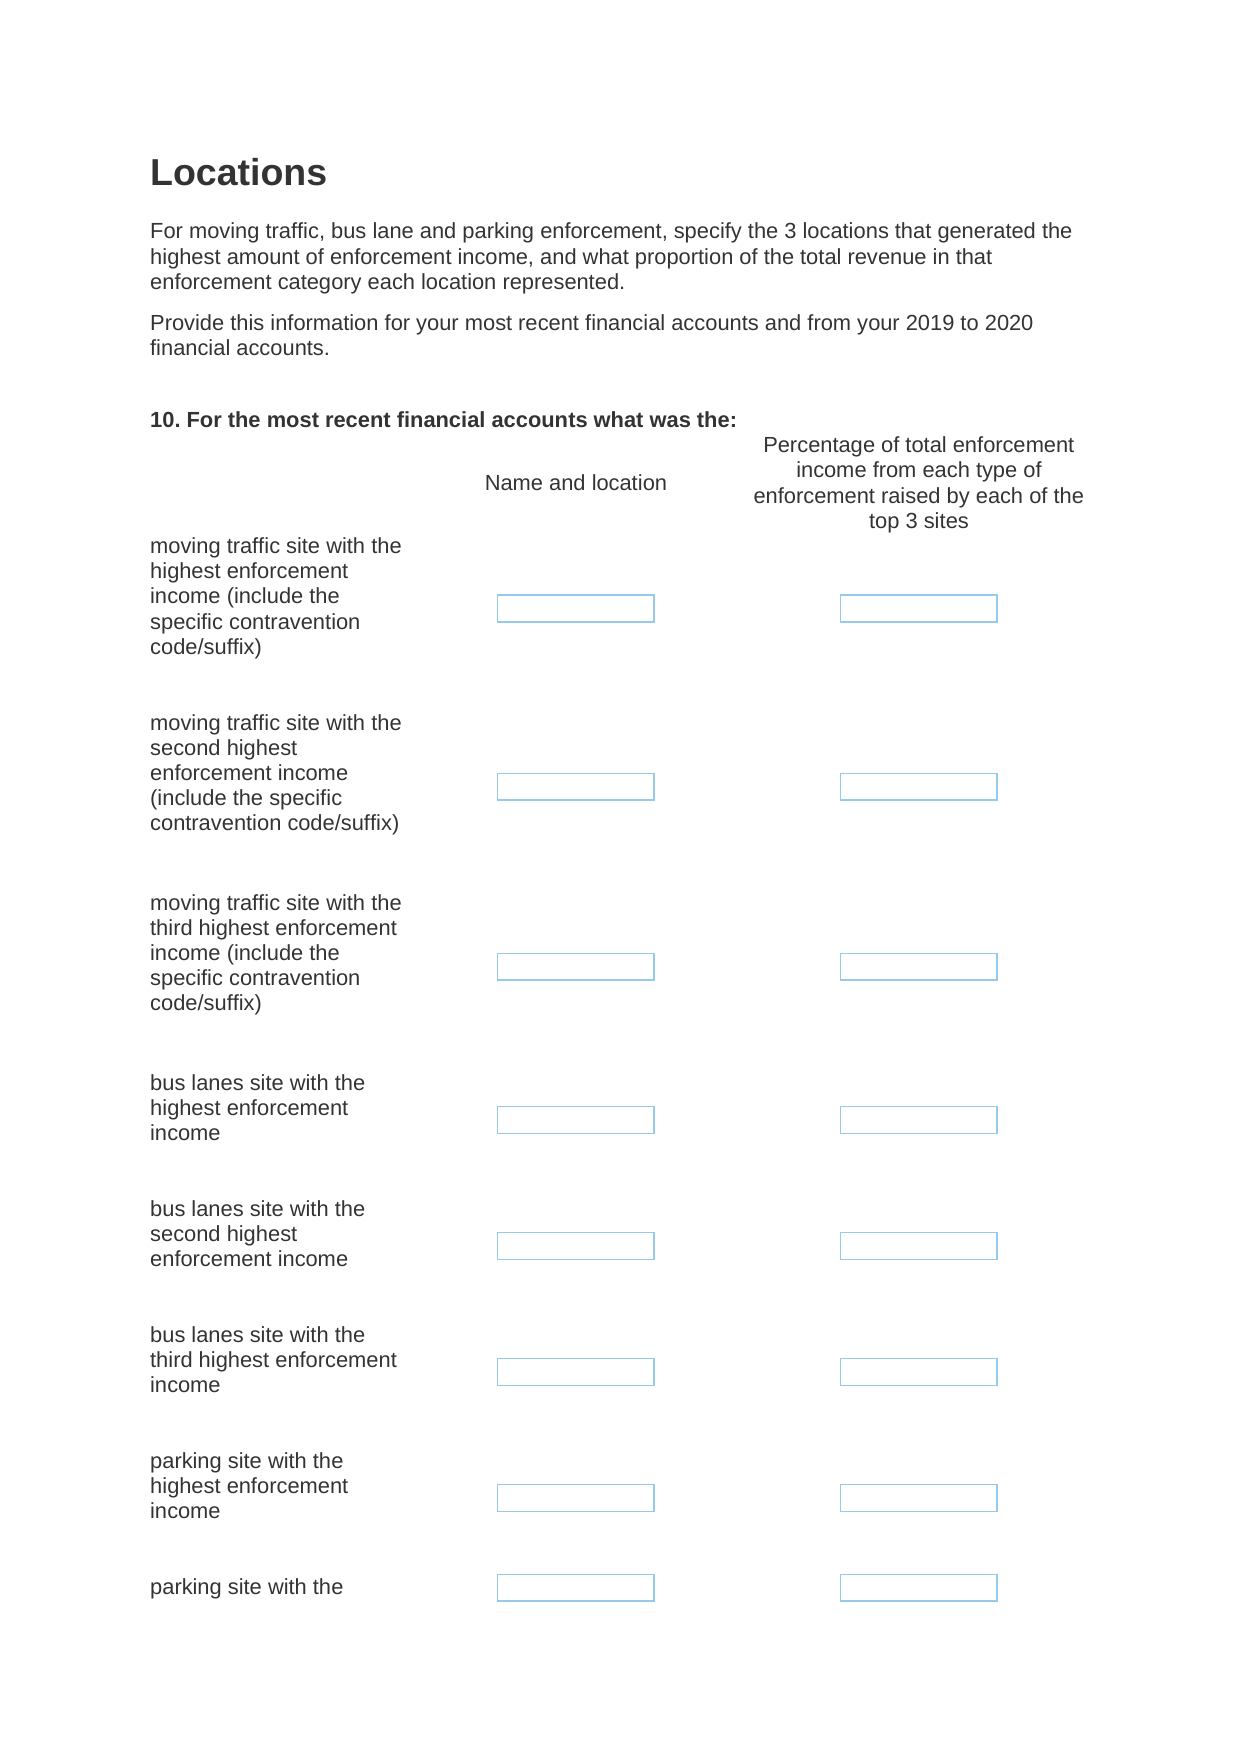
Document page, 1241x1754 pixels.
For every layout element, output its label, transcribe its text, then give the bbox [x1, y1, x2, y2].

table_header [498, 596, 653, 621]
table_cell [747, 1195, 1090, 1321]
table_header [498, 954, 653, 979]
table_cell [655, 1574, 747, 1602]
table_cell moving traffic site with the highest enforcement income (include the specific contravention code/suffix) [150, 533, 404, 709]
table_header [498, 1575, 653, 1600]
table_cell parking site with the [150, 1574, 404, 1602]
table_cell [404, 709, 747, 889]
table_cell moving traffic site with the second highest enforcement income (include the specific contravention code/suffix) [150, 709, 404, 889]
text Locations [150, 150, 1090, 193]
table_header [498, 1359, 653, 1384]
table_header [498, 774, 653, 799]
table_cell [747, 533, 1090, 709]
table_cell [747, 709, 1090, 889]
table_cell [747, 889, 1090, 1069]
table_header [841, 1233, 996, 1258]
table_cell [404, 889, 747, 1069]
table_cell [747, 1574, 840, 1602]
table_cell bus lanes site with the second highest enforcement income [150, 1195, 404, 1321]
table_cell [998, 1574, 1090, 1602]
table_cell [747, 1448, 1090, 1573]
table_header [150, 432, 404, 533]
table_header [841, 1575, 996, 1600]
text Provide this information for your most recent financial accounts and from your 2019 to 2020 financial accounts. [150, 309, 1090, 360]
table_cell moving traffic site with the third highest enforcement income (include the specific contravention code/suffix) [150, 889, 404, 1069]
table_cell [404, 533, 747, 709]
table_cell [404, 1321, 747, 1447]
table_header [498, 1485, 653, 1511]
table_header Percentage of total enforcement income from each type of enforcement raised by each of the top 3 sites [747, 432, 1090, 533]
table_header [841, 774, 996, 799]
table_cell [404, 1574, 497, 1602]
table_header [841, 596, 996, 621]
text For moving traffic, bus lane and parking enforcement, specify the 3 locations that generated the highest amount of enforcement income, and what proportion of the total revenue in that enforcement category each location represented. [150, 218, 1090, 294]
table_cell [404, 1195, 747, 1321]
table_header [841, 1485, 996, 1511]
table_cell [404, 1448, 747, 1573]
table_cell bus lanes site with the highest enforcement income [150, 1069, 404, 1195]
table_header [841, 1107, 996, 1132]
table_cell [747, 1321, 1090, 1447]
table_cell [404, 1069, 747, 1195]
table_header [498, 1233, 653, 1258]
table_header [498, 1107, 653, 1132]
table_cell parking site with the highest enforcement income [150, 1448, 404, 1573]
table_header Name and location [404, 432, 747, 533]
table_cell bus lanes site with the third highest enforcement income [150, 1321, 404, 1447]
table_cell [747, 1069, 1090, 1195]
table_header [841, 1359, 996, 1384]
subtitle 10. For the most recent financial accounts what was the: [150, 407, 1090, 432]
table_header [841, 954, 996, 979]
